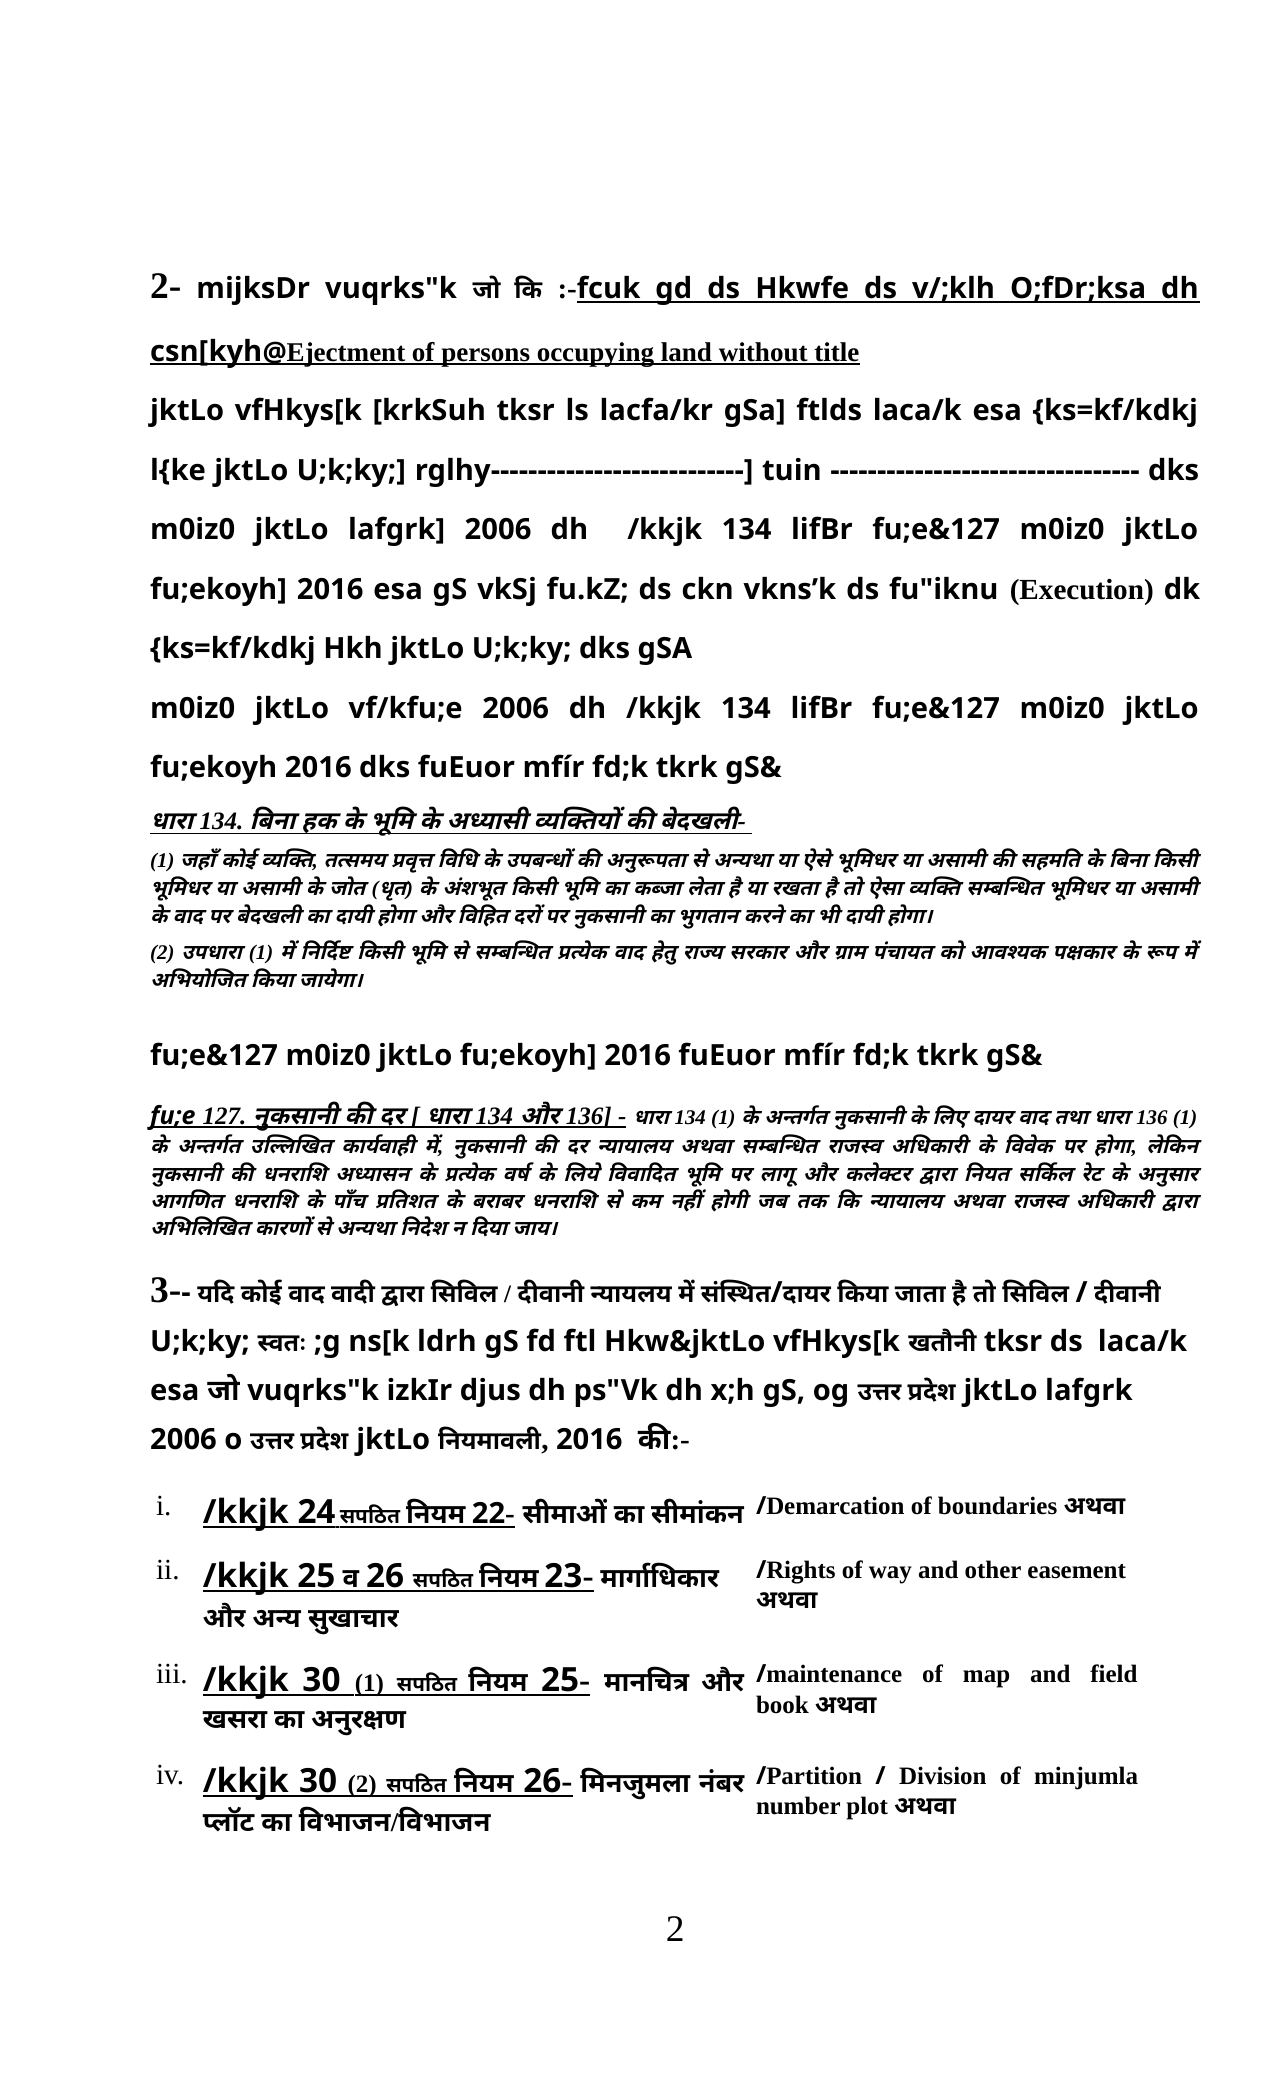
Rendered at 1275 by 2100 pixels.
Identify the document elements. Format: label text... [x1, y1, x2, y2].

table_cell /kkjk 25 व 26 सपठित नियम 23- मार्गाधिकार और अन्य सुखाचार [197, 1546, 750, 1650]
list jktLo vfHkys[k [krkSuh tksr ls lacfa/kr gSa] ftlds laca/k esa {ks=kf/kdkj l{ke jktLo U;k;ky;] rglhy---------------------------] tuin --------------------------------- dks m0iz0 jktLo lafgrk] 2006 dh /kkjk 134 lifBr fu;e&127 m0iz0 jktLo fu;ekoyh] 2016 esa gS vkSj fu.kZ; ds ckn vkns’k ds fu"iknu (Execution) dk {ks=kf/kdkj Hkh jktLo U;k;ky; dks gSA [150, 389, 1200, 667]
list m0iz0 jktLo vf/kfu;e 2006 dh /kkjk 134 lifBr fu;e&127 m0iz0 jktLo fu;ekoyh 2016 dks fuEuor mfír fd;k tkrk gS& [150, 687, 1200, 786]
text fu;e&127 m0iz0 jktLo fu;ekoyh] 2016 fuEuor mfír fd;k tkrk gS& [150, 1034, 1200, 1074]
text (2) उपधारा (1) में निर्दिष्ट किसी भूमि से सम्बन्धित प्रत्येक वाद हेतु राज्य सरकार और ग्राम पंचायत को आवश्यक पक्षकार के रूप में अभियोजित किया जायेगा। [150, 941, 1200, 996]
table_cell /kkjk 30 (1) सपठित नियम 25- मानचित्र और खसरा का अनुरक्षण [197, 1650, 750, 1752]
text fu;e 127. नुकसानी की दर [ धारा 134 और 136] - धारा 134 (1) के अन्तर्गत नुकसानी के लिए दायर वाद तथा धारा 136 (1) के अन्तर्गत उल्लिखित कार्यवाही में, नुकसानी की दर न्यायालय अथवा सम्बन्धित राजस्व अधिकारी के विवेक पर होगा, लेकिन नुकसानी की धनराशि अध्यासन के प्रत्येक वर्ष के लिये विवादित भूमि पर लागू और कलेक्टर द्वारा नियत सर्किल रेट के अनुसार आगणित धनराशि के पाँच प्रतिशत के बराबर धनराशि से कम नहीं होगी जब तक कि न्यायालय अथवा राजस्व अधिकारी द्वारा अभिलिखित कारणों से अन्यथा निदेश न दिया जाय। [150, 1097, 1200, 1244]
table_cell /maintenance of map and field book अथवा [750, 1650, 1144, 1752]
table_cell /Rights of way and other easement अथवा [750, 1546, 1144, 1650]
text (1) जहाँ कोई व्यक्ति, तत्समय प्रवृत्त विधि के उपबन्धों की अनुरूपता से अन्यथा या ऐसे भूमिधर या असामी की सहमति के बिना किसी भूमिधर या असामी के जोत (धृत) के अंशभूत किसी भूमि का कब्जा लेता है या रखता है तो ऐसा व्यक्ति सम्बन्धित भूमिधर या असामी के वाद पर बेदखली का दायी होगा और विहित दरों पर नुकसानी का भुगतान करने का भी दायी होगा। [150, 848, 1200, 932]
text धारा 134. बिना हक के भूमि के अध्यासी व्यक्तियों की बेदखली- [150, 806, 1200, 839]
text 3-- यदि कोई वाद वादी द्वारा सिविल / दीवानी न्यायलय में संस्थित/दायर किया जाता है तो सिविल / दीवानी U;k;ky; स्वतः ;g ns[k ldrh gS fd ftl Hkw&jktLo vfHkys[k खतौनी tksr ds laca/k esa जो vuqrks"k izkIr djus dh ps"Vk dh x;h gS, og उत्तर प्रदेश jktLo lafgrk 2006 o उत्तर प्रदेश jktLo नियमावली, 2016 की:- [150, 1267, 1200, 1461]
table_cell iii. [150, 1650, 197, 1752]
table_header i. [150, 1482, 197, 1546]
table_cell /kkjk 30 (2) सपठित नियम 26- मिनजुमला नंबर प्लॉट का विभाजन/विभाजन [197, 1752, 750, 1854]
table_header /Demarcation of boundaries अथवा [750, 1482, 1144, 1546]
table_cell ii. [150, 1546, 197, 1650]
table_header /kkjk 24सपठित नियम 22- सीमाओं का सीमांकन [197, 1482, 750, 1546]
table_cell iv. [150, 1752, 197, 1854]
list 2- mijksDr vuqrks"k जो कि :-fcuk gd ds Hkwfe ds v/;klh O;fDr;ksa dh csn[kyh@Ejectment of persons occupying land without title [150, 263, 1200, 370]
table_cell /Partition / Division of minjumla number plot अथवा [750, 1752, 1144, 1854]
